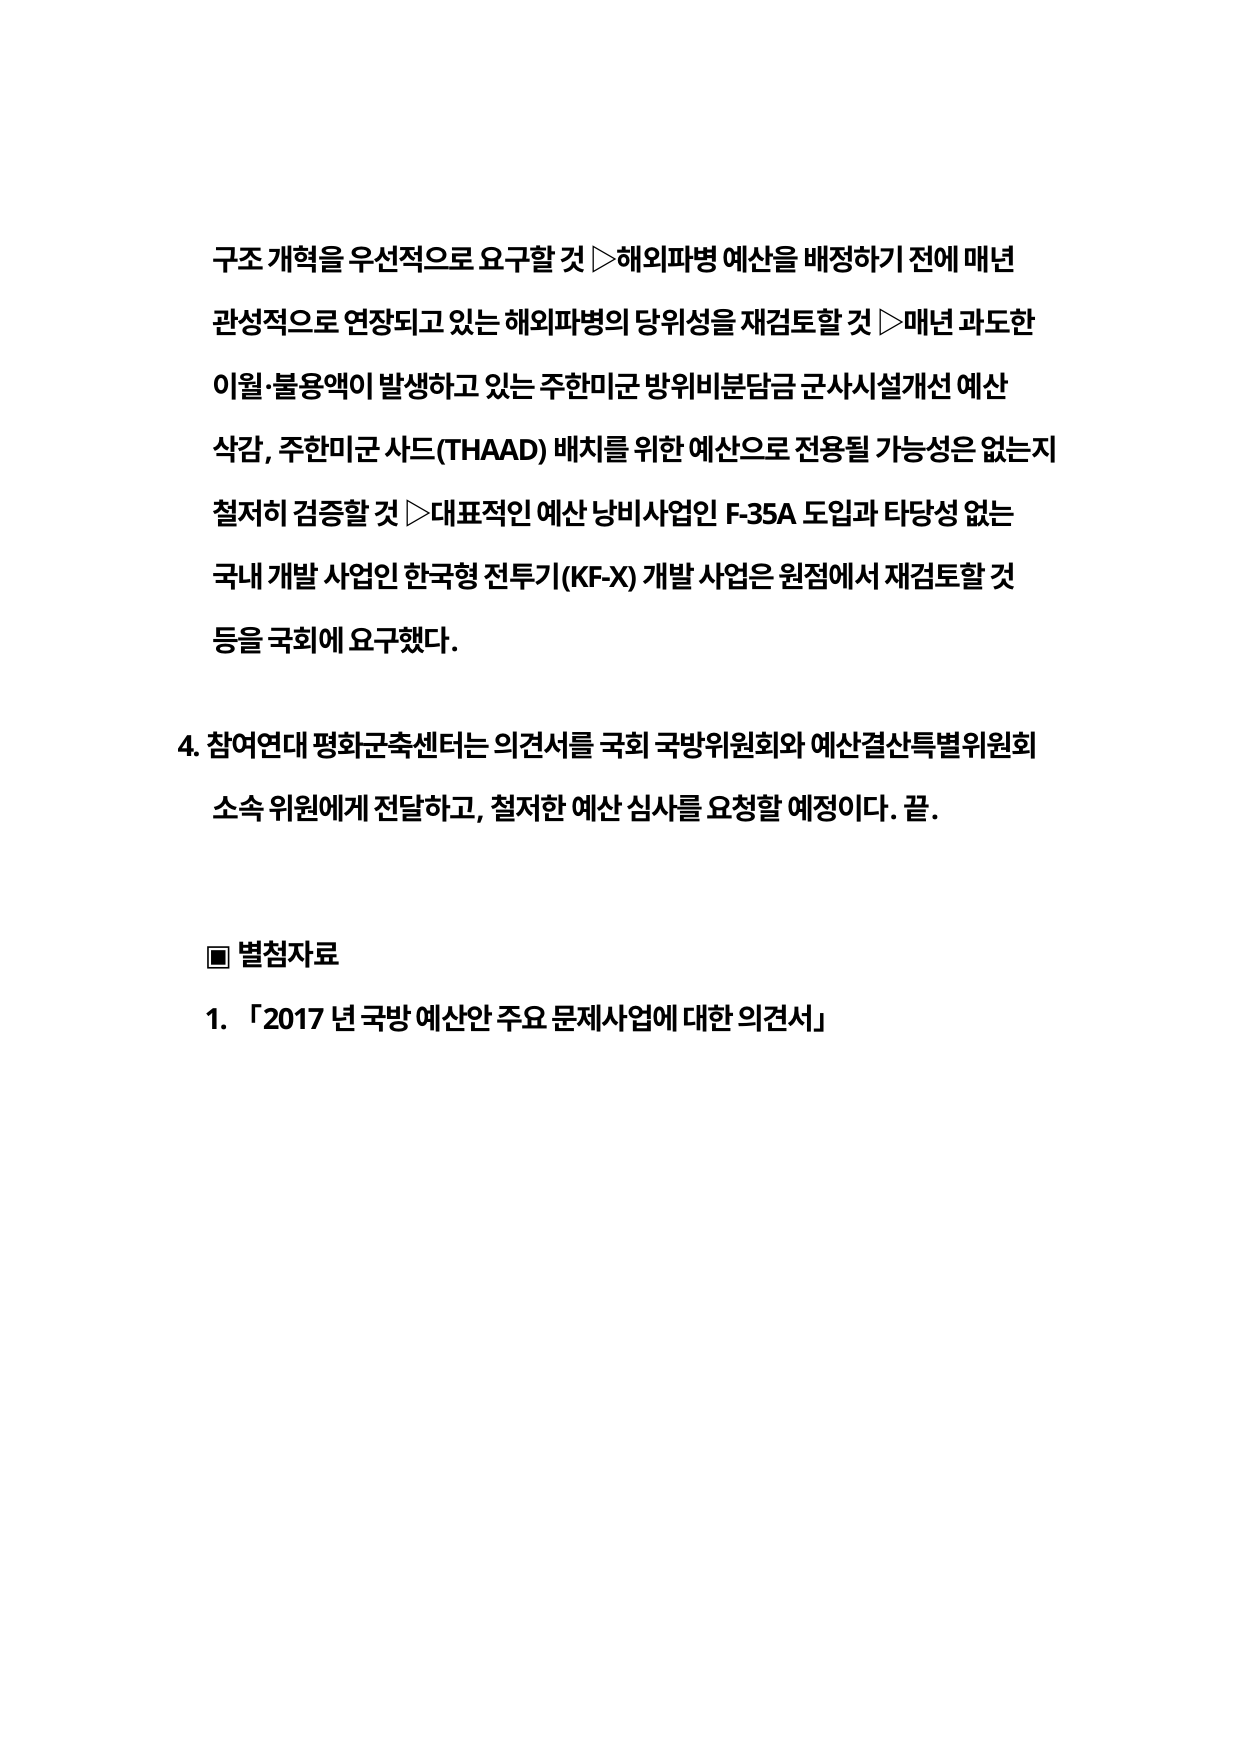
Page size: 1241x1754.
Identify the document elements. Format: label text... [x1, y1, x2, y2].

text 구조 개혁을 우선적으로 요구할 것 ▷해외파병 예산을 배정하기 전에 매년 관성적으로 연장되고 있는 해외파병의 당위성을 재검토할 것 ▷매년 과도한 이월·불용액이 발생하고 있는 주한미군 방위비분담금 군사시설개선 예산 삭감, 주한미군 사드(THAAD) 배치를 위한 예산으로 전용될 가능성은 없는지 철저히 검증할 것 ▷대표적인 예산 낭비사업인 F-35A 도입과 타당성 없는 국내 개발 사업인 한국형 전투기(KF-X) 개발 사업은 원점에서 재검토할 것 등을 국회에 요구했다. [177, 236, 1063, 660]
text ▣ 별첨자료 [204, 932, 1063, 974]
text 1. 「2017년 국방 예산안 주요 문제사업에 대한 의견서」 [204, 995, 1063, 1038]
text 4. 참여연대 평화군축센터는 의견서를 국회 국방위원회와 예산결산특별위원회 소속 위원에게 전달하고, 철저한 예산 심사를 요청할 예정이다. 끝. [177, 722, 1063, 828]
